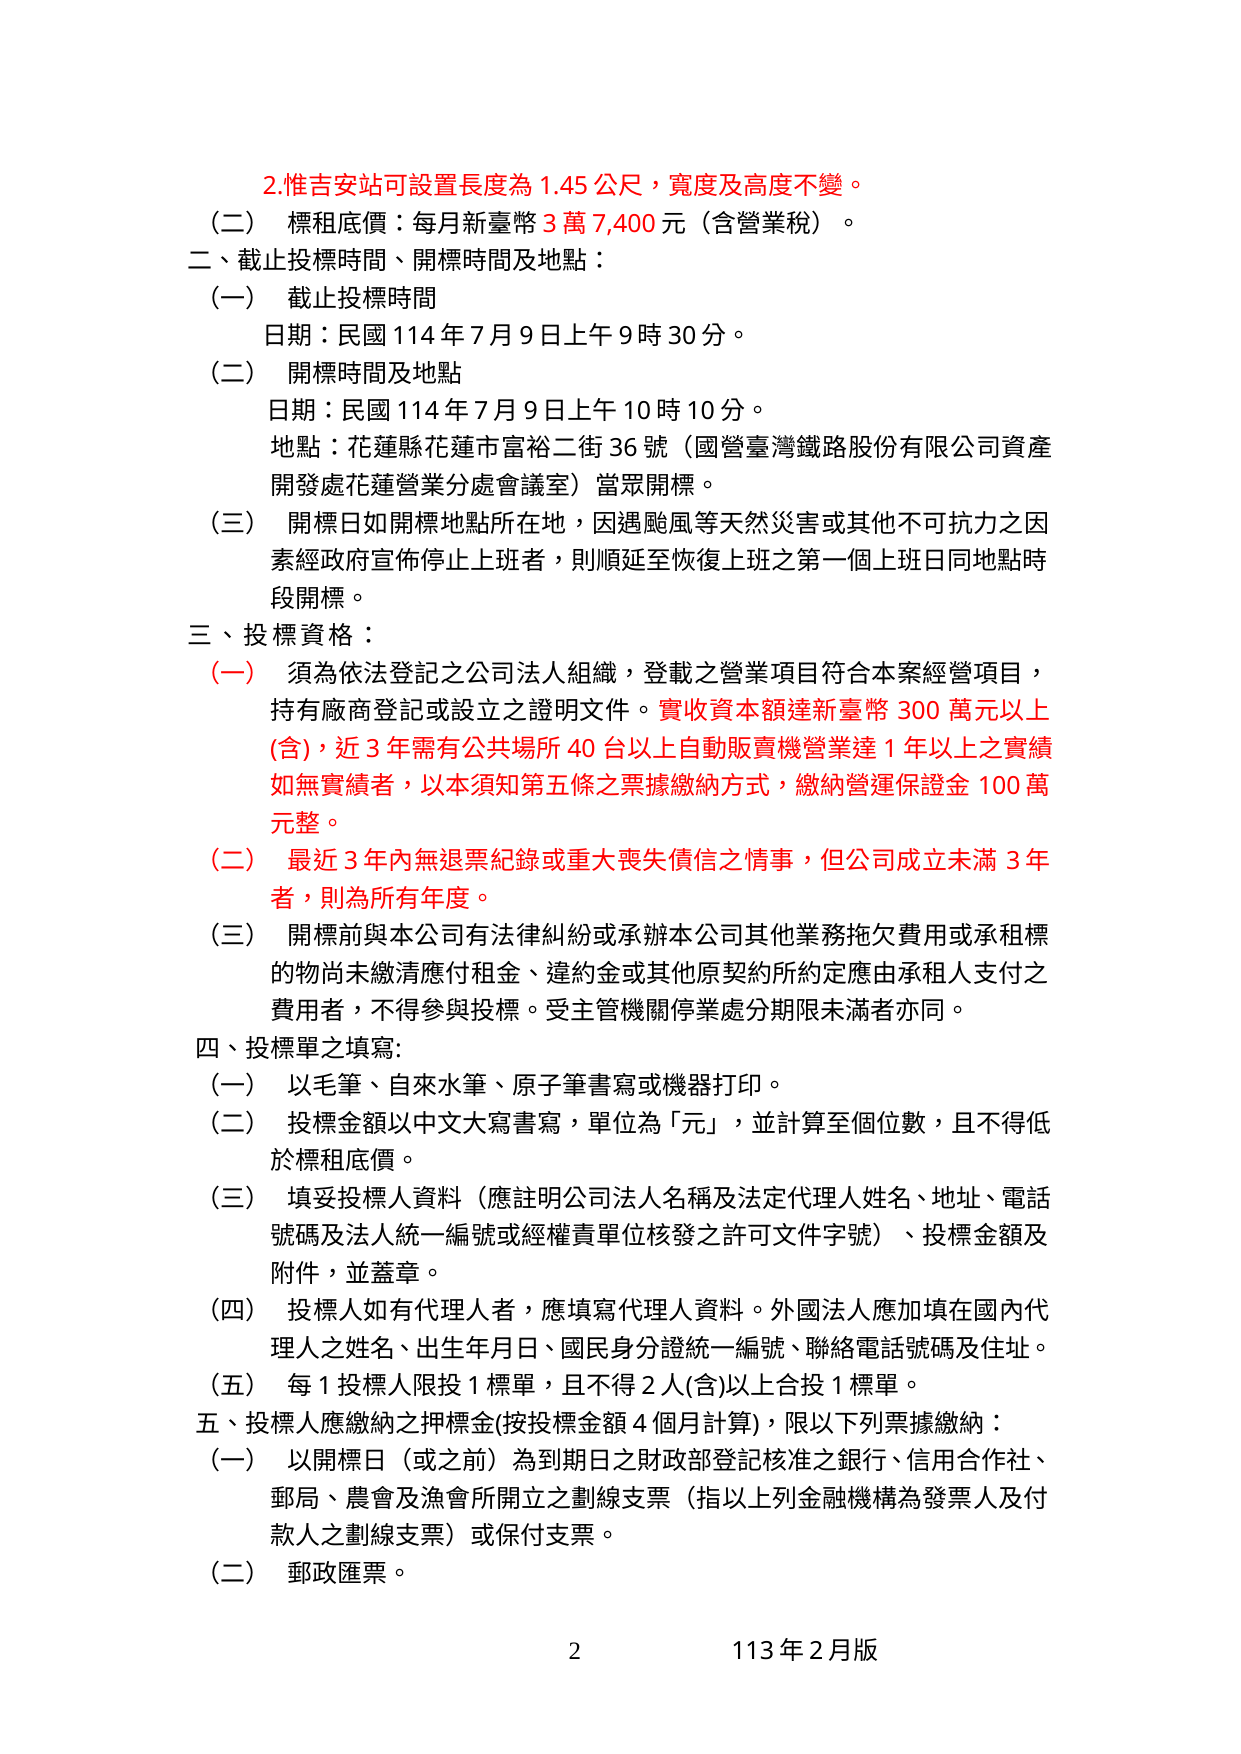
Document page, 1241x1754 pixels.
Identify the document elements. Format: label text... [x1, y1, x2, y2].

text 地點：花蓮縣花蓮市富裕二街36號（國營臺灣鐵路股份有限公司資產開發處花蓮營業分處會議室）當眾開標。 [271, 427, 1053, 502]
text 2.惟吉安站可設置長度為1.45公尺，寬度及高度不變。 [262, 164, 1053, 202]
list 投標金額以中文大寫書寫，單位為「元」，並計算至個位數，且不得低於標租底價。 [195, 1102, 1051, 1177]
text 二、截止投標時間、開標時間及地點： [187, 239, 1053, 277]
text 日期：民國114年7月9日上午9時30分。 [262, 314, 1053, 352]
list 須為依法登記之公司法人組織，登載之營業項目符合本案經營項目，持有廠商登記或設立之證明文件。實收資本額達新臺幣 300 萬元以上(含)，近 3 年需有公共場所 40 台以上自動販賣機營業達 1 年以上之實績。如無實績者，以本須知第五條之票據繳納方式，繳納營運保證金 100萬元整。 [195, 652, 1051, 839]
text 四、投標單之填寫: [195, 1027, 1053, 1064]
list 投標人如有代理人者，應填寫代理人資料。外國法人應加填在國內代理人之姓名、出生年月日、國民身分證統一編號、聯絡電話號碼及住址。 [195, 1289, 1051, 1364]
list 標租底價：每月新臺幣3萬7,400元（含營業稅）。 [195, 202, 1051, 239]
text 三、投標資格： [187, 614, 1053, 652]
list 截止投標時間 [195, 277, 1051, 314]
list 填妥投標人資料（應註明公司法人名稱及法定代理人姓名、地址、電話號碼及法人統一編號或經權責單位核發之許可文件字號）、投標金額及附件，並蓋章。 [195, 1177, 1051, 1289]
list 每1投標人限投1標單，且不得2人(含)以上合投1標單。 [195, 1364, 1051, 1402]
list 開標前與本公司有法律糾紛或承辦本公司其他業務拖欠費用或承租標的物尚未繳清應付租金、違約金或其他原契約所約定應由承租人支付之費用者，不得參與投標。受主管機關停業處分期限未滿者亦同。 [195, 914, 1051, 1027]
text 五、投標人應繳納之押標金(按投標金額4個月計算)，限以下列票據繳納： [195, 1402, 1053, 1439]
list 開標時間及地點 [195, 352, 1051, 389]
list 以毛筆、自來水筆、原子筆書寫或機器打印。 [195, 1064, 1051, 1102]
text 日期：民國114年7月9日上午10時10分。 [263, 389, 1053, 427]
list 以開標日（或之前）為到期日之財政部登記核准之銀行、信用合作社、郵局、農會及漁會所開立之劃線支票（指以上列金融機構為發票人及付款人之劃線支票）或保付支票。 [195, 1439, 1051, 1552]
list 郵政匯票。 [195, 1552, 1051, 1589]
list 開標日如開標地點所在地，因遇颱風等天然災害或其他不可抗力之因素經政府宣佈停止上班者，則順延至恢復上班之第一個上班日同地點時段開標。 [195, 502, 1051, 614]
list 最近3年內無退票紀錄或重大喪失債信之情事，但公司成立未滿3年者，則為所有年度。 [195, 839, 1051, 914]
